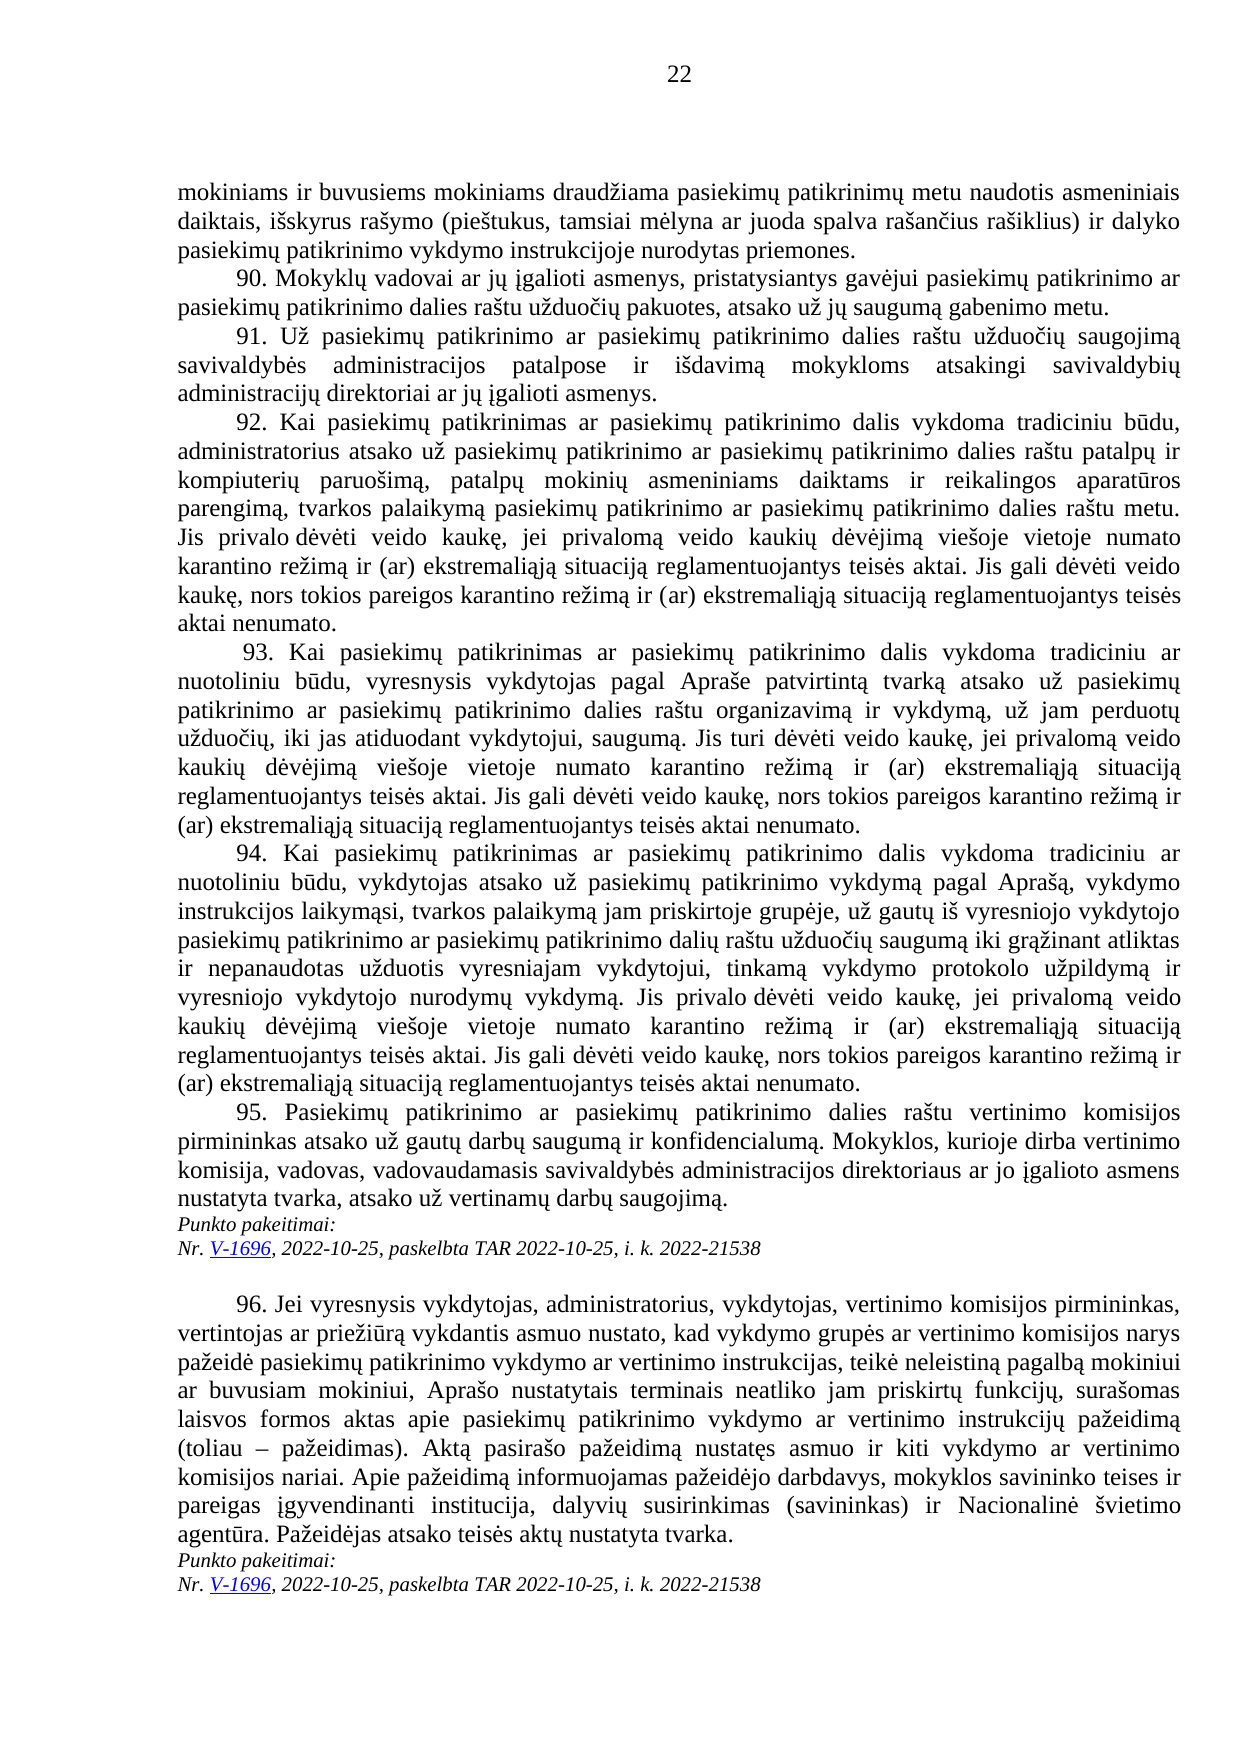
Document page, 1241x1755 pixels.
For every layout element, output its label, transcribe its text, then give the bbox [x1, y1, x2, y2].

text 90. Mokyklų vadovai ar jų įgalioti asmenys, pristatysiantys gavėjui pasiekimų patikrinimo ar pasiekimų patikrinimo dalies raštu užduočių pakuotes, atsako už jų saugumą gabenimo metu. [177, 263, 1181, 321]
text 91. Už pasiekimų patikrinimo ar pasiekimų patikrinimo dalies raštu užduočių saugojimą savivaldybės administracijos patalpose ir išdavimą mokykloms atsakingi savivaldybių administracijų direktoriai ar jų įgalioti asmenys. [177, 321, 1181, 407]
text Nr. V-1696, 2022-10-25, paskelbta TAR 2022-10-25, i. k. 2022-21538 [177, 1236, 1181, 1260]
text Nr. V-1696, 2022-10-25, paskelbta TAR 2022-10-25, i. k. 2022-21538 [177, 1572, 1181, 1596]
text mokiniams ir buvusiems mokiniams draudžiama pasiekimų patikrinimų metu naudotis asmeniniais daiktais, išskyrus rašymo (pieštukus, tamsiai mėlyna ar juoda spalva rašančius rašiklius) ir dalyko pasiekimų patikrinimo vykdymo instrukcijoje nurodytas priemones. [177, 177, 1181, 263]
text 96. Jei vyresnysis vykdytojas, administratorius, vykdytojas, vertinimo komisijos pirmininkas, vertintojas ar priežiūrą vykdantis asmuo nustato, kad vykdymo grupės ar vertinimo komisijos narys pažeidė pasiekimų patikrinimo vykdymo ar vertinimo instrukcijas, teikė neleistiną pagalbą mokiniui ar buvusiam mokiniui, Aprašo nustatytais terminais neatliko jam priskirtų funkcijų, surašomas laisvos formos aktas apie pasiekimų patikrinimo vykdymo ar vertinimo instrukcijų pažeidimą (toliau – pažeidimas). Aktą pasirašo pažeidimą nustatęs asmuo ir kiti vykdymo ar vertinimo komisijos nariai. Apie pažeidimą informuojamas pažeidėjo darbdavys, mokyklos savininko teises ir pareigas įgyvendinanti institucija, dalyvių susirinkimas (savininkas) ir Nacionalinė švietimo agentūra. Pažeidėjas atsako teisės aktų nustatyta tvarka. [177, 1289, 1181, 1548]
text 94. Kai pasiekimų patikrinimas ar pasiekimų patikrinimo dalis vykdoma tradiciniu ar nuotoliniu būdu, vykdytojas atsako už pasiekimų patikrinimo vykdymą pagal Aprašą, vykdymo instrukcijos laikymąsi, tvarkos palaikymą jam priskirtoje grupėje, už gautų iš vyresniojo vykdytojo pasiekimų patikrinimo ar pasiekimų patikrinimo dalių raštu užduočių saugumą iki grąžinant atliktas ir nepanaudotas užduotis vyresniajam vykdytojui, tinkamą vykdymo protokolo užpildymą ir vyresniojo vykdytojo nurodymų vykdymą. Jis privalo dėvėti veido kaukę, jei privalomą veido kaukių dėvėjimą viešoje vietoje numato karantino režimą ir (ar) ekstremaliąją situaciją reglamentuojantys teisės aktai. Jis gali dėvėti veido kaukę, nors tokios pareigos karantino režimą ir (ar) ekstremaliąją situaciją reglamentuojantys teisės aktai nenumato. [177, 838, 1181, 1097]
text 92. Kai pasiekimų patikrinimas ar pasiekimų patikrinimo dalis vykdoma tradiciniu būdu, administratorius atsako už pasiekimų patikrinimo ar pasiekimų patikrinimo dalies raštu patalpų ir kompiuterių paruošimą, patalpų mokinių asmeniniams daiktams ir reikalingos aparatūros parengimą, tvarkos palaikymą pasiekimų patikrinimo ar pasiekimų patikrinimo dalies raštu metu. Jis privalo dėvėti veido kaukę, jei privalomą veido kaukių dėvėjimą viešoje vietoje numato karantino režimą ir (ar) ekstremaliąją situaciją reglamentuojantys teisės aktai. Jis gali dėvėti veido kaukę, nors tokios pareigos karantino režimą ir (ar) ekstremaliąją situaciją reglamentuojantys teisės aktai nenumato. [177, 407, 1181, 637]
text Punkto pakeitimai: [177, 1548, 1181, 1572]
text 95. Pasiekimų patikrinimo ar pasiekimų patikrinimo dalies raštu vertinimo komisijos pirmininkas atsako už gautų darbų saugumą ir konfidencialumą. Mokyklos, kurioje dirba vertinimo komisija, vadovas, vadovaudamasis savivaldybės administracijos direktoriaus ar jo įgalioto asmens nustatyta tvarka, atsako už vertinamų darbų saugojimą. [177, 1097, 1181, 1212]
text Punkto pakeitimai: [177, 1212, 1181, 1236]
text 93. Kai pasiekimų patikrinimas ar pasiekimų patikrinimo dalis vykdoma tradiciniu ar nuotoliniu būdu, vyresnysis vykdytojas pagal Apraše patvirtintą tvarką atsako už pasiekimų patikrinimo ar pasiekimų patikrinimo dalies raštu organizavimą ir vykdymą, už jam perduotų užduočių, iki jas atiduodant vykdytojui, saugumą. Jis turi dėvėti veido kaukę, jei privalomą veido kaukių dėvėjimą viešoje vietoje numato karantino režimą ir (ar) ekstremaliąją situaciją reglamentuojantys teisės aktai. Jis gali dėvėti veido kaukę, nors tokios pareigos karantino režimą ir (ar) ekstremaliąją situaciją reglamentuojantys teisės aktai nenumato. [177, 637, 1181, 838]
